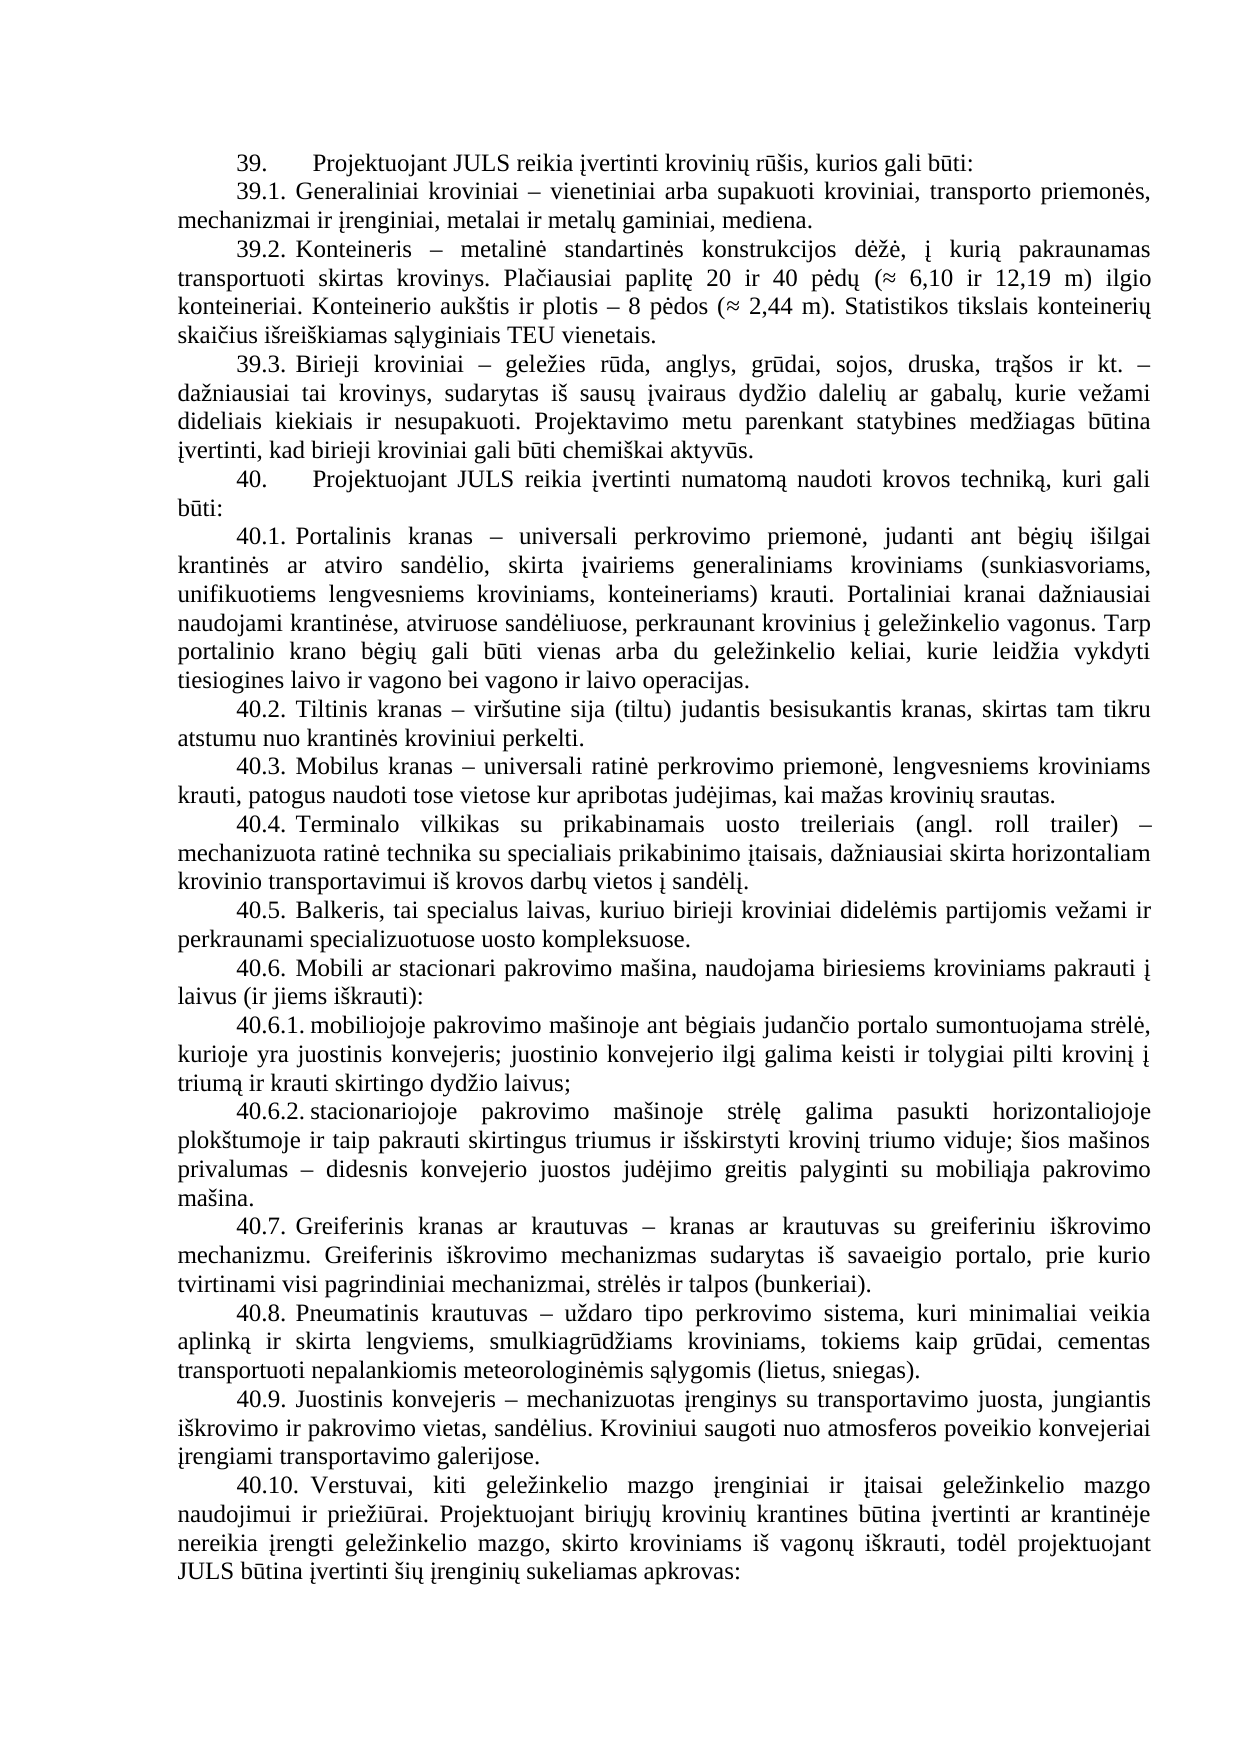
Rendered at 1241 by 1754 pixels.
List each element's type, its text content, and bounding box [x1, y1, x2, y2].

text 40.10. Verstuvai, kiti geležinkelio mazgo įrenginiai ir įtaisai geležinkelio mazgo naudojimui ir priežiūrai. Projektuojant biriųjų krovinių krantines būtina įvertinti ar krantinėje nereikia įrengti geležinkelio mazgo, skirto kroviniams iš vagonų iškrauti, todėl projektuojant JULS būtina įvertinti šių įrenginių sukeliamas apkrovas: [177, 1470, 1152, 1585]
text 40.7. Greiferinis kranas ar krautuvas – kranas ar krautuvas su greiferiniu iškrovimo mechanizmu. Greiferinis iškrovimo mechanizmas sudarytas iš savaeigio portalo, prie kurio tvirtinami visi pagrindiniai mechanizmai, strėlės ir talpos (bunkeriai). [177, 1211, 1152, 1298]
text 39.2. Konteineris – metalinė standartinės konstrukcijos dėžė, į kurią pakraunamas transportuoti skirtas krovinys. Plačiausiai paplitę 20 ir 40 pėdų (≈ 6,10 ir 12,19 m) ilgio konteineriai. Konteinerio aukštis ir plotis – 8 pėdos (≈ 2,44 m). Statistikos tikslais konteinerių skaičius išreiškiamas sąlyginiais TEU vienetais. [177, 234, 1152, 349]
text 39.3. Birieji kroviniai – geležies rūda, anglys, grūdai, sojos, druska, trąšos ir kt. – dažniausiai tai krovinys, sudarytas iš sausų įvairaus dydžio dalelių ar gabalų, kurie vežami dideliais kiekiais ir nesupakuoti. Projektavimo metu parenkant statybines medžiagas būtina įvertinti, kad birieji kroviniai gali būti chemiškai aktyvūs. [177, 349, 1152, 464]
text 40.6.2. stacionariojoje pakrovimo mašinoje strėlę galima pasukti horizontaliojoje plokštumoje ir taip pakrauti skirtingus triumus ir išskirstyti krovinį triumo viduje; šios mašinos privalumas – didesnis konvejerio juostos judėjimo greitis palyginti su mobiliąja pakrovimo mašina. [177, 1096, 1152, 1211]
text 40.3. Mobilus kranas – universali ratinė perkrovimo priemonė, lengvesniems kroviniams krauti, patogus naudoti tose vietose kur apribotas judėjimas, kai mažas krovinių srautas. [177, 751, 1152, 809]
text 39.1. Generaliniai kroviniai – vienetiniai arba supakuoti kroviniai, transporto priemonės, mechanizmai ir įrenginiai, metalai ir metalų gaminiai, mediena. [177, 176, 1152, 234]
text 40.9. Juostinis konvejeris – mechanizuotas įrenginys su transportavimo juosta, jungiantis iškrovimo ir pakrovimo vietas, sandėlius. Kroviniui saugoti nuo atmosferos poveikio konvejeriai įrengiami transportavimo galerijose. [177, 1384, 1152, 1470]
text 40.6. Mobili ar stacionari pakrovimo mašina, naudojama biriesiems kroviniams pakrauti į laivus (ir jiems iškrauti): [177, 953, 1152, 1010]
text 40.8. Pneumatinis krautuvas – uždaro tipo perkrovimo sistema, kuri minimaliai veikia aplinką ir skirta lengviems, smulkiagrūdžiams kroviniams, tokiems kaip grūdai, cementas transportuoti nepalankiomis meteorologinėmis sąlygomis (lietus, sniegas). [177, 1298, 1152, 1384]
text 40.5. Balkeris, tai specialus laivas, kuriuo birieji kroviniai didelėmis partijomis vežami ir perkraunami specializuotuose uosto kompleksuose. [177, 895, 1152, 953]
text 40.4. Terminalo vilkikas su prikabinamais uosto treileriais (angl. roll trailer) – mechanizuota ratinė technika su specialiais prikabinimo įtaisais, dažniausiai skirta horizontaliam krovinio transportavimui iš krovos darbų vietos į sandėlį. [177, 809, 1152, 895]
text 40. Projektuojant JULS reikia įvertinti numatomą naudoti krovos techniką, kuri gali būti: [177, 464, 1152, 521]
text 40.2. Tiltinis kranas – viršutine sija (tiltu) judantis besisukantis kranas, skirtas tam tikru atstumu nuo krantinės kroviniui perkelti. [177, 694, 1152, 751]
text 39. Projektuojant JULS reikia įvertinti krovinių rūšis, kurios gali būti: [177, 148, 1152, 176]
text 40.1. Portalinis kranas – universali perkrovimo priemonė, judanti ant bėgių išilgai krantinės ar atviro sandėlio, skirta įvairiems generaliniams kroviniams (sunkiasvoriams, unifikuotiems lengvesniems kroviniams, konteineriams) krauti. Portaliniai kranai dažniausiai naudojami krantinėse, atviruose sandėliuose, perkraunant krovinius į geležinkelio vagonus. Tarp portalinio krano bėgių gali būti vienas arba du geležinkelio keliai, kurie leidžia vykdyti tiesiogines laivo ir vagono bei vagono ir laivo operacijas. [177, 521, 1152, 694]
text 40.6.1. mobiliojoje pakrovimo mašinoje ant bėgiais judančio portalo sumontuojama strėlė, kurioje yra juostinis konvejeris; juostinio konvejerio ilgį galima keisti ir tolygiai pilti krovinį į triumą ir krauti skirtingo dydžio laivus; [177, 1010, 1152, 1096]
